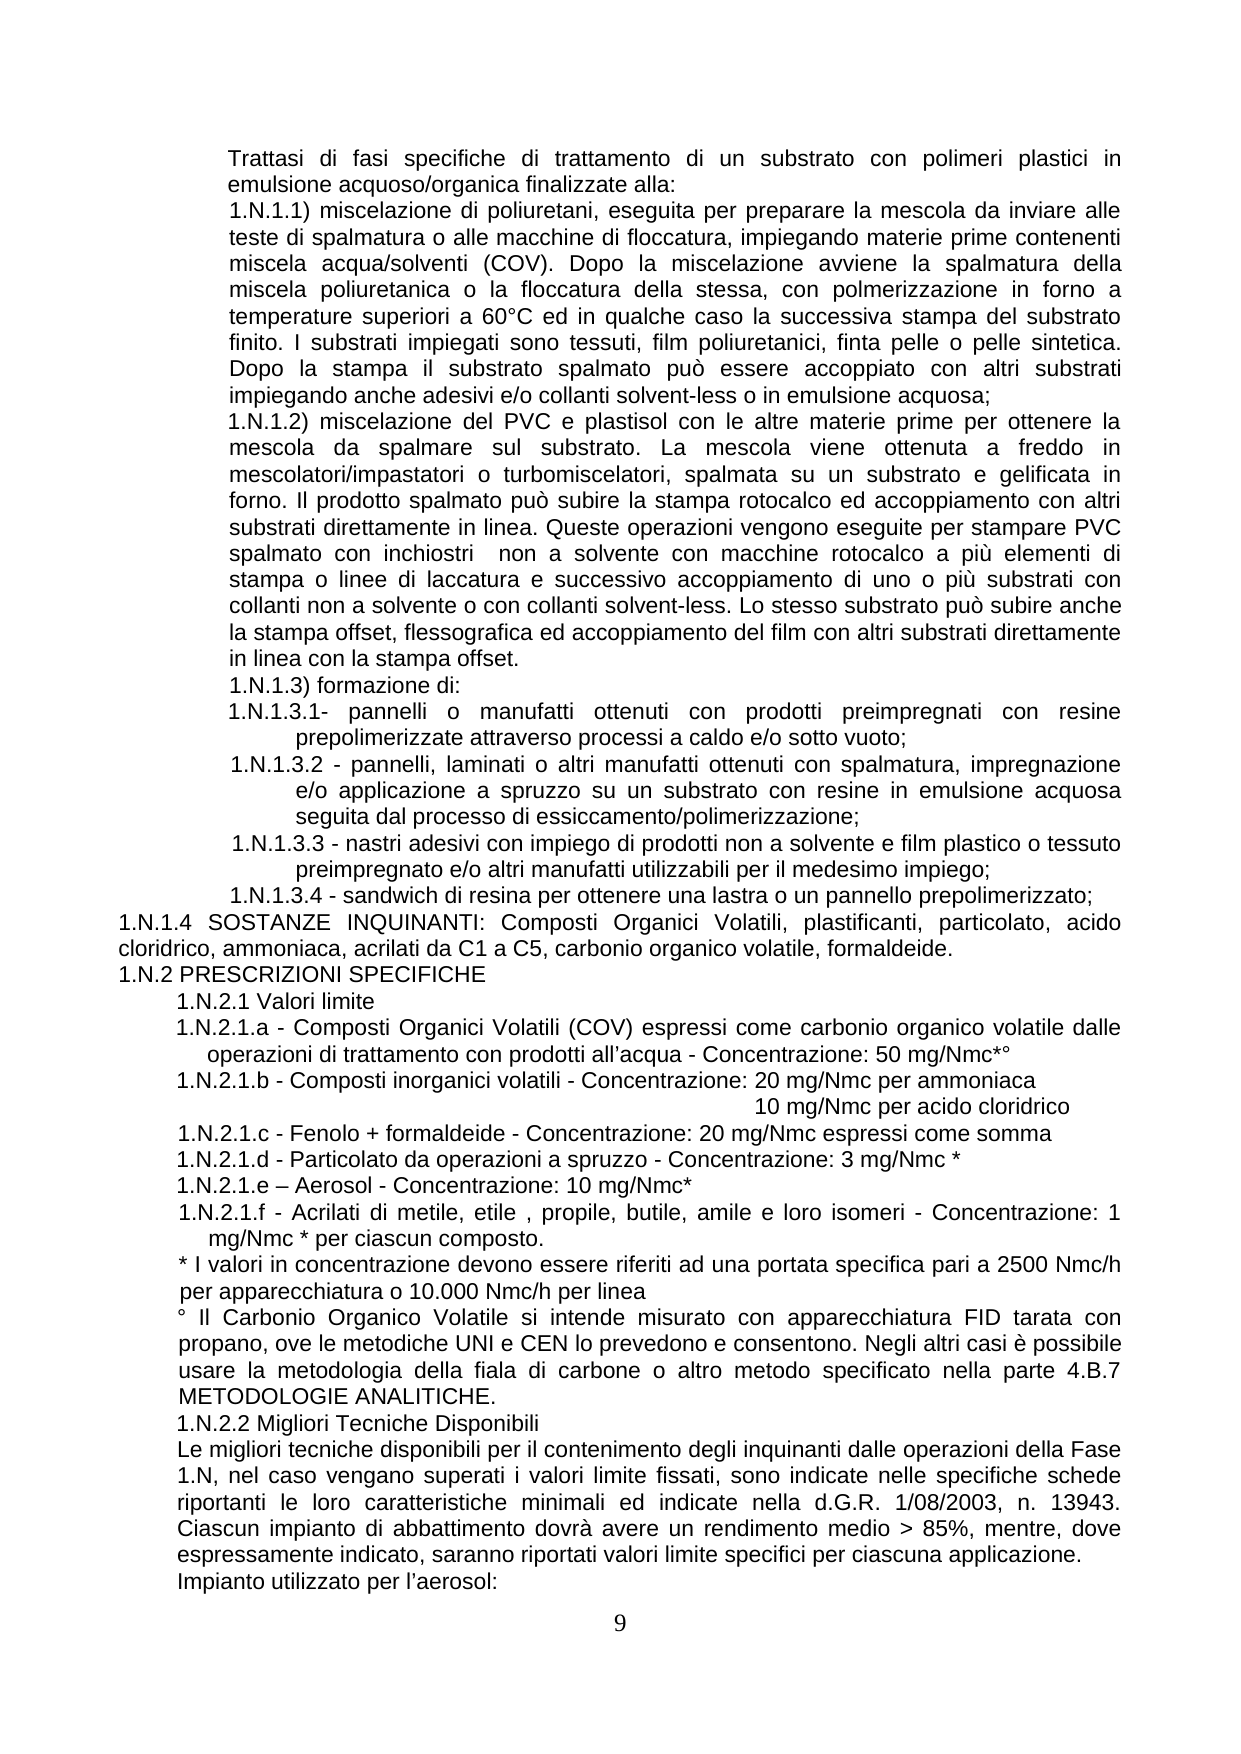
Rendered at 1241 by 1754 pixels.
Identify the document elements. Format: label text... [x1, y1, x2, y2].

text 1.N.1.3.1- pannelli o manufatti ottenuti con prodotti preimpregnati con resine prepolimerizzate attraverso processi a caldo e/o sotto vuoto; [228, 698, 1122, 751]
text 1.N.2.1.a - Composti Organici Volatili (COV) espressi come carbonio organico volatile dalle operazioni di trattamento con prodotti all’acqua - Concentrazione: 50 mg/Nmc*° [176, 1014, 1122, 1067]
text Le migliori tecniche disponibili per il contenimento degli inquinanti dalle operazioni della Fase 1.N, nel caso vengano superati i valori limite fissati, sono indicate nelle specifiche schede riportanti le loro caratteristiche minimali ed indicate nella d.G.R. 1/08/2003, n. 13943. Ciascun impianto di abbattimento dovrà avere un rendimento medio > 85%, mentre, dove espressamente indicato, saranno riportati valori limite specifici per ciascuna applicazione. [177, 1436, 1122, 1568]
text 1.N.1.3.2 - pannelli, laminati o altri manufatti ottenuti con spalmatura, impregnazione e/o applicazione a spruzzo su un substrato con resine in emulsione acquosa seguita dal processo di essiccamento/polimerizzazione; [230, 751, 1122, 830]
text 1.N.1.2) miscelazione del PVC e plastisol con le altre materie prime per ottenere la mescola da spalmare sul substrato. La mescola viene ottenuta a freddo in mescolatori/impastatori o turbomiscelatori, spalmata su un substrato e gelificata in forno. Il prodotto spalmato può subire la stampa rotocalco ed accoppiamento con altri substrati direttamente in linea. Queste operazioni vengono eseguite per stampare PVC spalmato con inchiostri non a solvente con macchine rotocalco a più elementi di stampa o linee di laccatura e successivo accoppiamento di uno o più substrati con collanti non a solvente o con collanti solvent-less. Lo stesso substrato può subire anche la stampa offset, flessografica ed accoppiamento del film con altri substrati direttamente in linea con la stampa offset. [227, 408, 1122, 672]
text 1.N.2.1.b - Composti inorganici volatili - Concentrazione: 20 mg/Nmc per ammoniaca [176, 1067, 1122, 1093]
text Impianto utilizzato per l’aerosol: [177, 1568, 1122, 1594]
text 1.N.2.1.c - Fenolo + formaldeide - Concentrazione: 20 mg/Nmc espressi come somma [177, 1119, 1122, 1146]
text Trattasi di fasi specifiche di trattamento di un substrato con polimeri plastici in emulsione acquoso/organica finalizzate alla: [227, 144, 1122, 197]
text 1.N.1.3.4 - sandwich di resina per ottenere una lastra o un pannello prepolimerizzato; [229, 882, 1122, 909]
text ° Il Carbonio Organico Volatile si intende misurato con apparecchiatura FID tarata con propano, ove le metodiche UNI e CEN lo prevedono e consentono. Negli altri casi è possibile usare la metodologia della fiala di carbone o altro metodo specificato nella parte 4.B.7 METODOLOGIE ANALITICHE. [177, 1304, 1122, 1409]
text 10 mg/Nmc per acido cloridrico [193, 1093, 1122, 1119]
text 1.N.1.3.3 - nastri adesivi con impiego di prodotti non a solvente e film plastico o tessuto preimpregnato e/o altri manufatti utilizzabili per il medesimo impiego; [231, 830, 1122, 882]
text 1.N.2.2 Migliori Tecniche Disponibili [176, 1409, 1122, 1436]
text 1.N.2 PRESCRIZIONI SPECIFICHE [118, 961, 1122, 988]
text 1.N.2.1 Valori limite [176, 988, 1122, 1014]
text 1.N.2.1.e – Aerosol - Concentrazione: 10 mg/Nmc* [176, 1172, 1122, 1199]
text 1.N.2.1.f - Acrilati di metile, etile , propile, butile, amile e loro isomeri - Concentrazione: 1 mg/Nmc * per ciascun composto. [178, 1199, 1122, 1251]
text 1.N.1.4 SOSTANZE INQUINANTI: Composti Organici Volatili, plastificanti, particolato, acido cloridrico, ammoniaca, acrilati da C1 a C5, carbonio organico volatile, formaldeide. [118, 909, 1122, 961]
text 1.N.1.3) formazione di: [207, 672, 1122, 698]
text * I valori in concentrazione devono essere riferiti ad una portata specifica pari a 2500 Nmc/h per apparecchiatura o 10.000 Nmc/h per linea [178, 1251, 1122, 1304]
text 1.N.2.1.d - Particolato da operazioni a spruzzo - Concentrazione: 3 mg/Nmc * [176, 1146, 1122, 1172]
text 1.N.1.1) miscelazione di poliuretani, eseguita per preparare la mescola da inviare alle teste di spalmatura o alle macchine di floccatura, impiegando materie prime contenenti miscela acqua/solventi (COV). Dopo la miscelazione avviene la spalmatura della miscela poliuretanica o la floccatura della stessa, con polmerizzazione in forno a temperature superiori a 60°C ed in qualche caso la successiva stampa del substrato finito. I substrati impiegati sono tessuti, film poliuretanici, finta pelle o pelle sintetica. Dopo la stampa il substrato spalmato può essere accoppiato con altri substrati impiegando anche adesivi e/o collanti solvent-less o in emulsione acquosa; [229, 197, 1122, 408]
